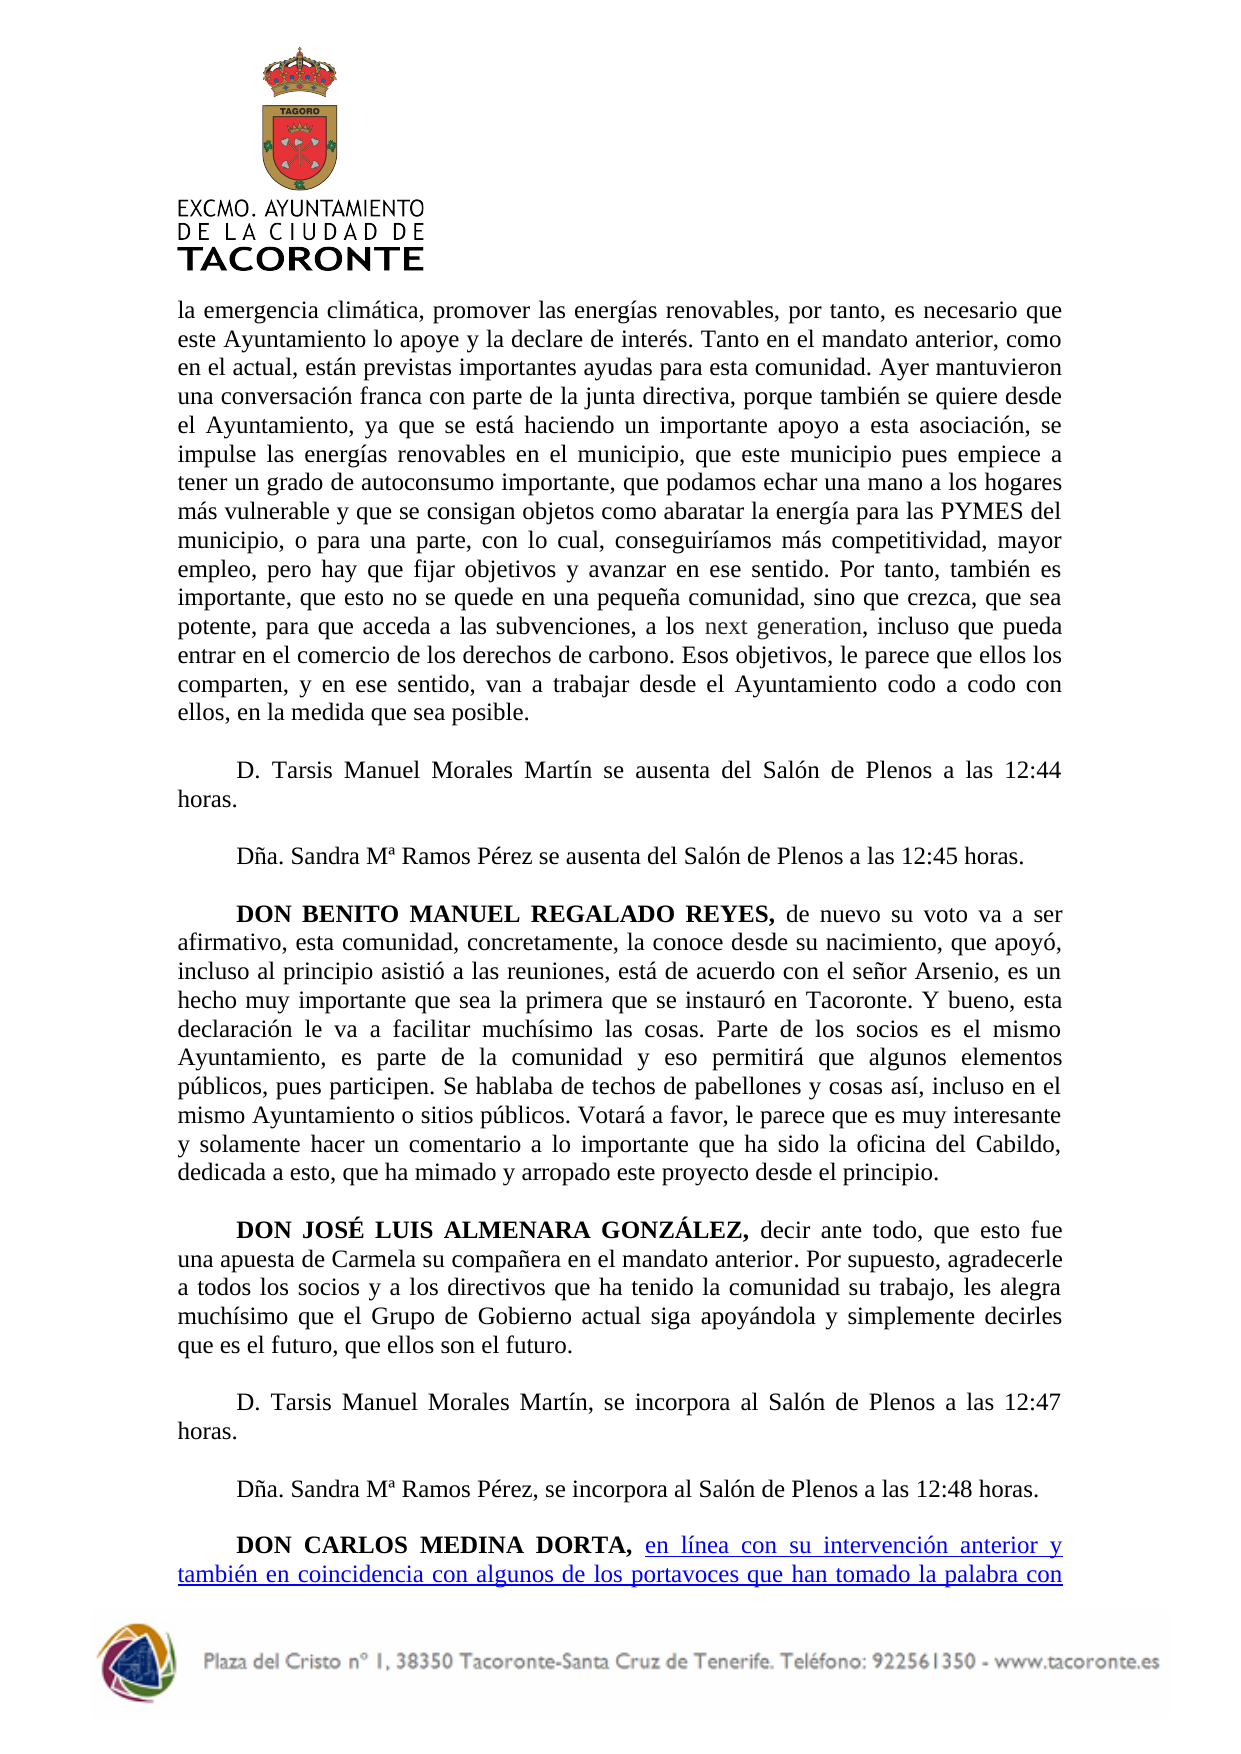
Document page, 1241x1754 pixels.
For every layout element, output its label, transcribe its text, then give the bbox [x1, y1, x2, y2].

text la emergencia climática, promover las energías renovables, por tanto, es necesario que este Ayuntamiento lo apoye y la declare de interés. Tanto en el mandato anterior, como en el actual, están previstas importantes ayudas para esta comunidad. Ayer mantuvieron una conversación franca con parte de la junta directiva, porque también se quiere desde el Ayuntamiento, ya que se está haciendo un importante apoyo a esta asociación, se impulse las energías renovables en el municipio, que este municipio pues empiece a tener un grado de autoconsumo importante, que podamos echar una mano a los hogares más vulnerable y que se consigan objetos como abaratar la energía para las PYMES del municipio, o para una parte, con lo cual, conseguiríamos más competitividad, mayor empleo, pero hay que fijar objetivos y avanzar en ese sentido. Por tanto, también es importante, que esto no se quede en una pequeña comunidad, sino que crezca, que sea potente, para que acceda a las subvenciones, a los next generation, incluso que pueda entrar en el comercio de los derechos de carbono. Esos objetivos, le parece que ellos los comparten, y en ese sentido, van a trabajar desde el Ayuntamiento codo a codo con ellos, en la medida que sea posible. [177, 295, 1063, 726]
text D. Tarsis Manuel Morales Martín se ausenta del Salón de Plenos a las 12:44 horas. [177, 755, 1063, 812]
text DON CARLOS MEDINA DORTA, en línea con su intervención anterior y también en coincidencia con algunos de los portavoces que han tomado la palabra con [177, 1531, 1063, 1584]
picture [90, 1610, 1170, 1718]
text DON BENITO MANUEL REGALADO REYES, de nuevo su voto va a ser afirmativo, esta comunidad, concretamente, la conoce desde su nacimiento, que apoyó, incluso al principio asistió a las reuniones, está de acuerdo con el señor Arsenio, es un hecho muy importante que sea la primera que se instauró en Tacoronte. Y bueno, esta declaración le va a facilitar muchísimo las cosas. Parte de los socios es el mismo Ayuntamiento, es parte de la comunidad y eso permitirá que algunos elementos públicos, pues participen. Se hablaba de techos de pabellones y cosas así, incluso en el mismo Ayuntamiento o sitios públicos. Votará a favor, le parece que es muy interesante y solamente hacer un comentario a lo importante que ha sido la oficina del Cabildo, dedicada a esto, que ha mimado y arropado este proyecto desde el principio. [177, 899, 1063, 1186]
text Dña. Sandra Mª Ramos Pérez se ausenta del Salón de Plenos a las 12:45 horas. [177, 841, 1063, 870]
picture [177, 47, 424, 271]
text DON JOSÉ LUIS ALMENARA GONZÁLEZ, decir ante todo, que esto fue una apuesta de Carmela su compañera en el mandato anterior. Por supuesto, agradecerle a todos los socios y a los directivos que ha tenido la comunidad su trabajo, les alegra muchísimo que el Grupo de Gobierno actual siga apoyándola y simplemente decirles que es el futuro, que ellos son el futuro. [177, 1215, 1063, 1359]
text Dña. Sandra Mª Ramos Pérez, se incorpora al Salón de Plenos a las 12:48 horas. [177, 1474, 1063, 1502]
text D. Tarsis Manuel Morales Martín, se incorpora al Salón de Plenos a las 12:47 horas. [177, 1387, 1063, 1445]
